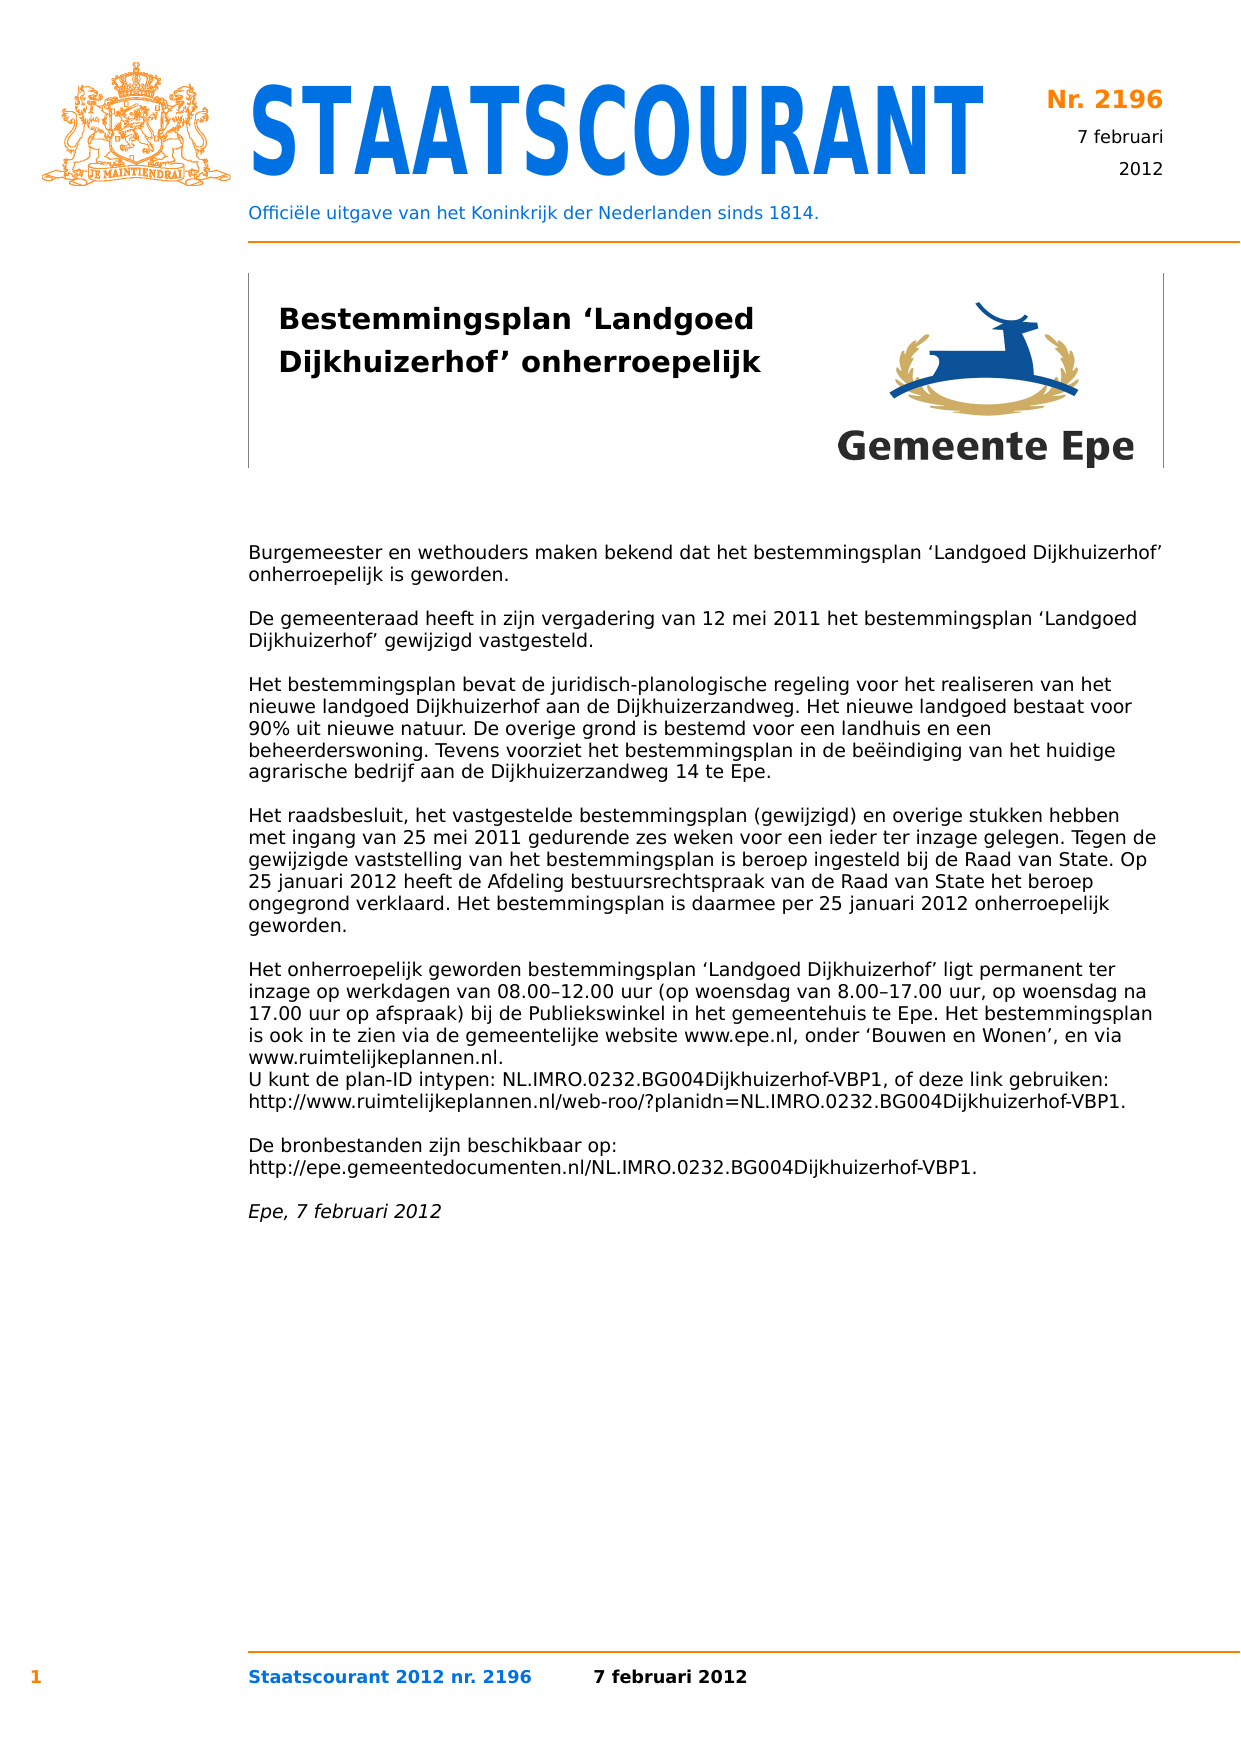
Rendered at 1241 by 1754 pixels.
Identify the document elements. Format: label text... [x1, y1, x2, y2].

table_cell 2012 [998, 153, 1240, 203]
text Het bestemmingsplan bevat de juridisch-planologische regeling voor het realiseren van het nieuwe landgoed Dijkhuizerhof aan de Dijkhuizerzandweg. Het nieuwe landgoed bestaat voor 90% uit nieuwe natuur. De overige grond is bestemd voor een landhuis en een beheerderswoning. Tevens voorziet het bestemmingsplan in de beëindiging van het huidige agrarische bedrijf aan de Dijkhuizerzandweg 14 te Epe. [248, 673, 1163, 783]
table_header STAATSCOURANT [248, 62, 998, 203]
text De bronbestanden zijn beschikbaar op: [248, 1135, 1163, 1157]
text Het onherroepelijk geworden bestemmingsplan ‘Landgoed Dijkhuizerhof’ ligt permanent ter inzage op werkdagen van 08.00–12.00 uur (op woensdag van 8.00–17.00 uur, op woensdag na 17.00 uur op afspraak) bij de Publiekswinkel in het gemeentehuis te Epe. Het bestemmingsplan is ook in te zien via de gemeentelijke website www.epe.nl, onder ‘Bouwen en Wonen’, en via www.ruimtelijkeplannen.nl. [248, 959, 1163, 1069]
text De gemeenteraad heeft in zijn vergadering van 12 mei 2011 het bestemmingsplan ‘Landgoed Dijkhuizerhof’ gewijzigd vastgesteld. [248, 608, 1163, 652]
picture [838, 302, 1134, 468]
text http://epe.gemeentedocumenten.nl/NL.IMRO.0232.BG004Dijkhuizerhof-VBP1. [248, 1157, 1163, 1179]
text Het raadsbesluit, het vastgestelde bestemmingsplan (gewijzigd) en overige stukken hebben met ingang van 25 mei 2011 gedurende zes weken voor een ieder ter inzage gelegen. Tegen de gewijzigde vaststelling van het bestemmingsplan is beroep ingesteld bij de Raad van State. Op 25 januari 2012 heeft de Afdeling bestuursrechtspraak van de Raad van State het beroep ongegrond verklaard. Het bestemmingsplan is daarmee per 25 januari 2012 onherroepelijk geworden. [248, 805, 1163, 937]
text http://www.ruimtelijkeplannen.nl/web-roo/?planidn=NL.IMRO.0232.BG004Dijkhuizerhof-VBP1. [248, 1091, 1163, 1113]
text Burgemeester en wethouders maken bekend dat het bestemmingsplan ‘Landgoed Dijkhuizerhof’ onherroepelijk is geworden. [248, 542, 1163, 586]
text Epe, 7 februari 2012 [248, 1201, 1163, 1223]
table_header [25, 62, 248, 241]
table_cell Officiële uitgave van het Koninkrijk der Nederlanden sinds 1814. [248, 203, 1240, 241]
subtitle Bestemmingsplan ‘Landgoed Dijkhuizerhof’ onherroepelijk [249, 273, 1163, 468]
table_header Nr. 2196 [998, 62, 1240, 121]
picture [41, 62, 231, 186]
text U kunt de plan-ID intypen: NL.IMRO.0232.BG004Dijkhuizerhof-VBP1, of deze link gebruiken: [248, 1069, 1163, 1091]
table_cell 7 februari [998, 121, 1240, 153]
